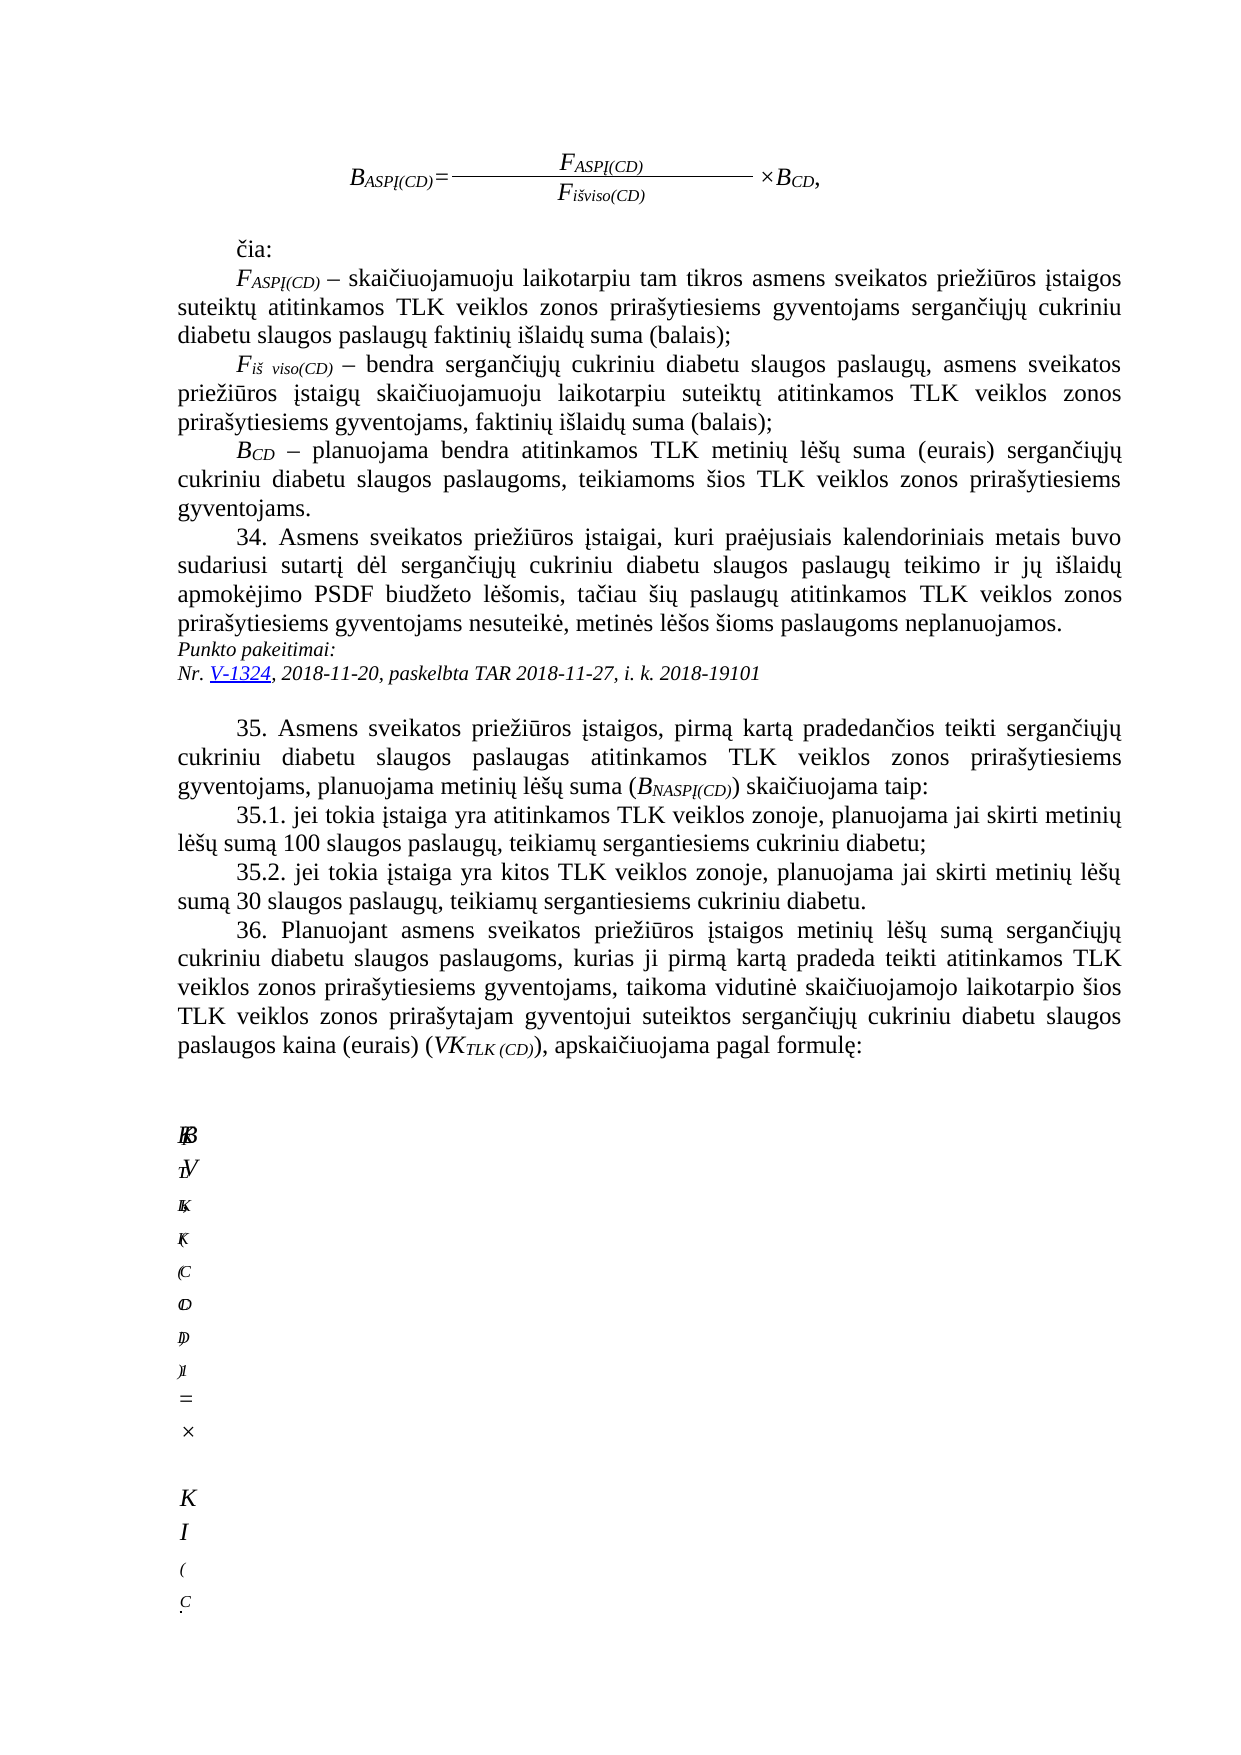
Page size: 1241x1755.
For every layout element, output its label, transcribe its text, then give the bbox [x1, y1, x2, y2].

text 35. Asmens sveikatos priežiūros įstaigos, pirmą kartą pradedančios teikti sergančiųjų cukriniu diabetu slaugos paslaugas atitinkamos TLK veiklos zonos prirašytiesiems gyventojams, planuojama metinių lėšų suma (BNASPĮ(CD)) skaičiuojama taip: [177, 713, 1122, 800]
text 35.1. jei tokia įstaiga yra atitinkamos TLK veiklos zonoje, planuojama jai skirti metinių lėšų sumą 100 slaugos paslaugų, teikiamų sergantiesiems cukriniu diabetu; [177, 800, 1122, 857]
table_header BASPĮ(CD)= [177, 147, 452, 205]
text čia: [177, 234, 1122, 263]
text BCD – planuojama bendra atitinkamos TLK metinių lėšų suma (eurais) sergančiųjų cukriniu diabetu slaugos paslaugoms, teikiamoms šios TLK veiklos zonos prirašytiesiems gyventojams. [177, 435, 1122, 522]
text 36. Planuojant asmens sveikatos priežiūros įstaigos metinių lėšų sumą sergančiųjų cukriniu diabetu slaugos paslaugoms, kurias ji pirmą kartą pradeda teikti atitinkamos TLK veiklos zonos prirašytiesiems gyventojams, taikoma vidutinė skaičiuojamojo laikotarpio šios TLK veiklos zonos prirašytajam gyventojui suteiktos sergančiųjų cukriniu diabetu slaugos paslaugos kaina (eurais) (VKTLK (CD)), apskaičiuojama pagal formulę: [177, 915, 1122, 1058]
table_cell Fišviso(CD) [452, 177, 752, 205]
text Punkto pakeitimai: [177, 637, 1122, 661]
text Fiš viso(CD) – bendra sergančiųjų cukriniu diabetu slaugos paslaugų, asmens sveikatos priežiūros įstaigų skaičiuojamuoju laikotarpiu suteiktų atitinkamos TLK veiklos zonos prirašytiesiems gyventojams, faktinių išlaidų suma (balais); [177, 349, 1122, 435]
text 34. Asmens sveikatos priežiūros įstaigai, kuri praėjusiais kalendoriniais metais buvo sudariusi sutartį dėl sergančiųjų cukriniu diabetu slaugos paslaugų teikimo ir jų išlaidų apmokėjimo PSDF biudžeto lėšomis, tačiau šių paslaugų atitinkamos TLK veiklos zonos prirašytiesiems gyventojams nesuteikė, metinės lėšos šioms paslaugoms neplanuojamos. [177, 522, 1122, 637]
table_header ×BCD, [753, 147, 1122, 205]
text 35.2. jei tokia įstaiga yra kitos TLK veiklos zonoje, planuojama jai skirti metinių lėšų sumą 30 slaugos paslaugų, teikiamų sergantiesiems cukriniu diabetu. [177, 857, 1122, 915]
table_header FASPĮ(CD) [452, 147, 752, 176]
text Nr. V-1324, 2018-11-20, paskelbta TAR 2018-11-27, i. k. 2018-19101 [177, 661, 1122, 685]
text FASPĮ(CD) – skaičiuojamuoju laikotarpiu tam tikros asmens sveikatos priežiūros įstaigos suteiktų atitinkamos TLK veiklos zonos prirašytiesiems gyventojams sergančiųjų cukriniu diabetu slaugos paslaugų faktinių išlaidų suma (balais); [177, 263, 1122, 349]
